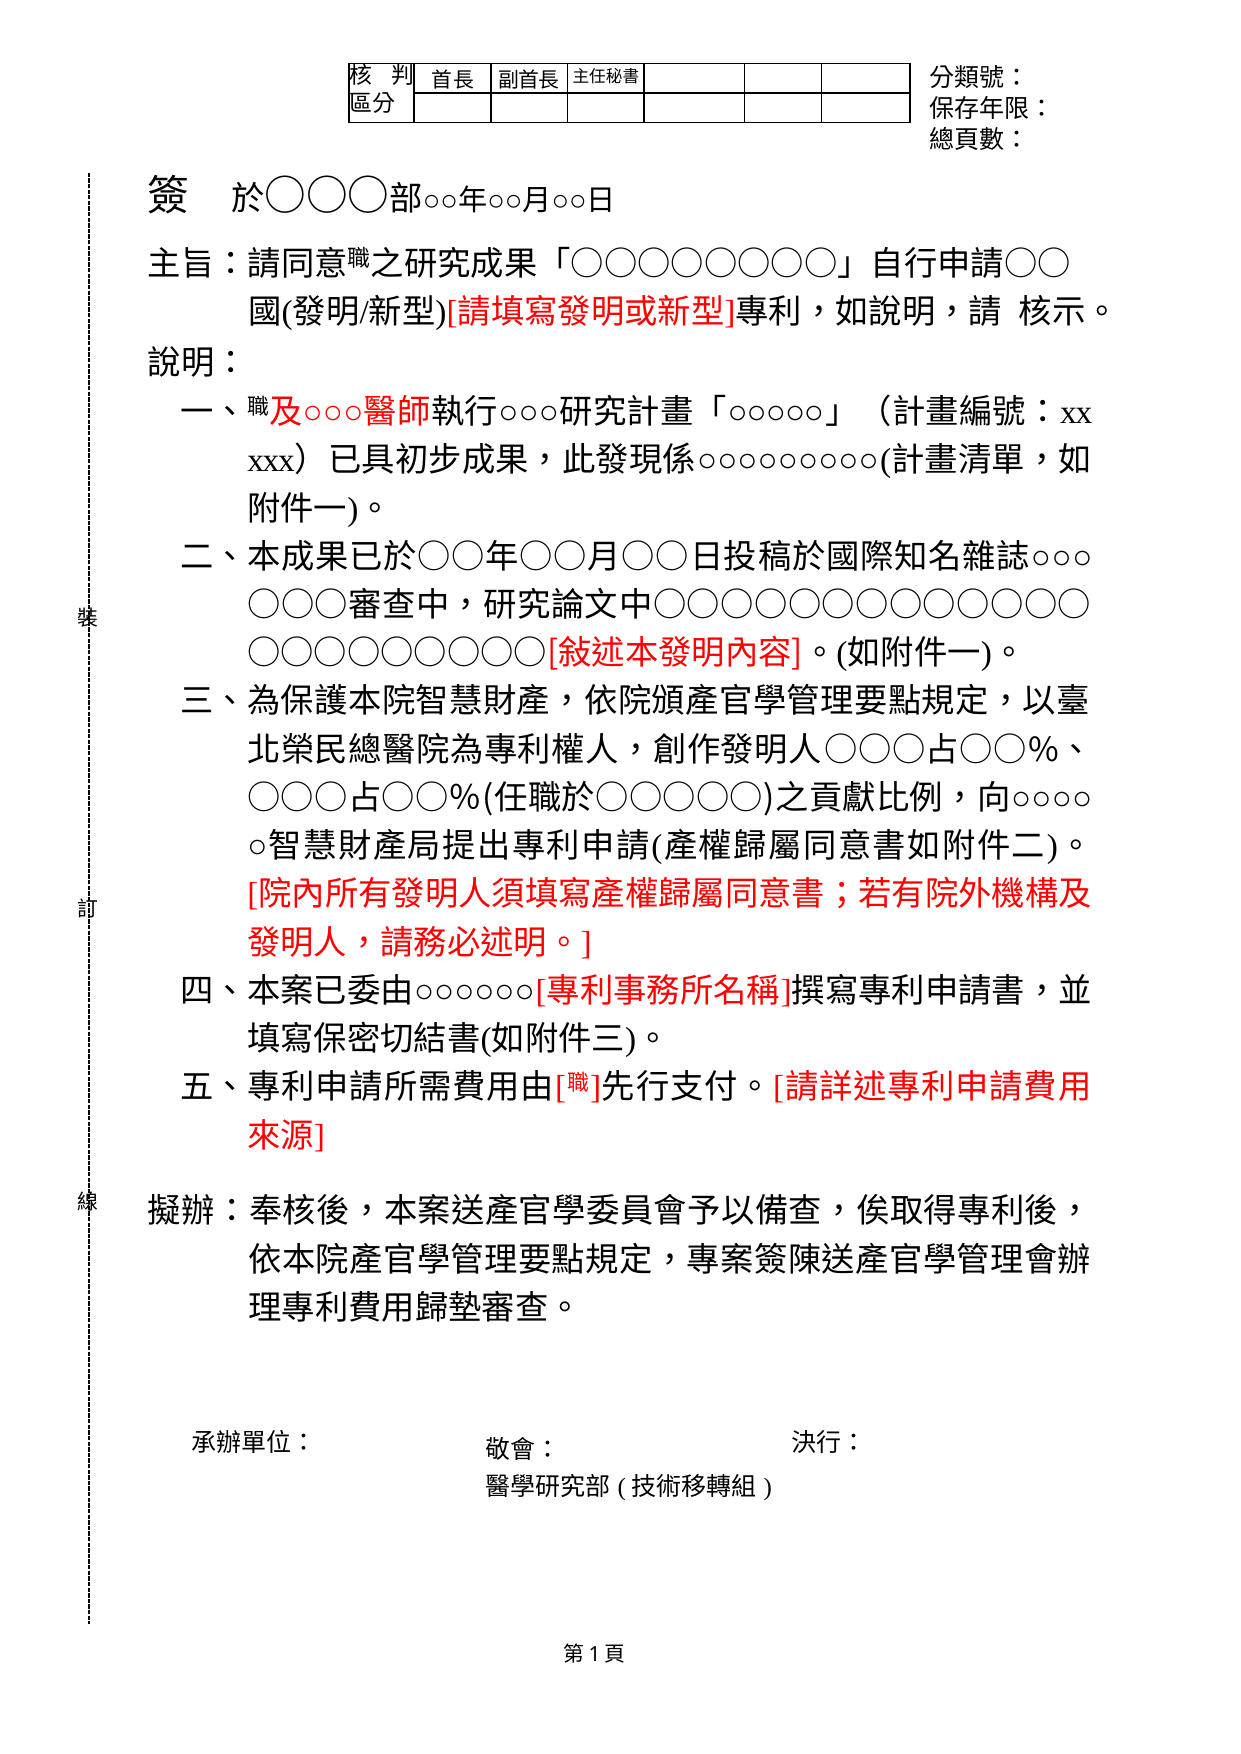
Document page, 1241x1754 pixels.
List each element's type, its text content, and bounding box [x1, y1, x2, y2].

text [917, 61, 1160, 156]
text 擬辦：奉核後，本案送產官學委員會予以備查，俟取得專利後，依本院產官學管理要點規定，專案簽陳送產官學管理會辦理專利費用歸墊審查。 [148, 1184, 1092, 1329]
list 為保護本院智慧財產，依院頒產官學管理要點規定，以臺北榮民總醫院為專利權人，創作發明人○○○占○○%、○○○占○○％(任職於○○○○○)之貢獻比例，向○○○○○智慧財產局提出專利申請(產權歸屬同意書如附件二)。[院內所有發明人須填寫產權歸屬同意書；若有院外機構及發明人，請務必述明。] [180, 674, 1092, 964]
list 專利申請所需費用由[職]先行支付。[請詳述專利申請費用來源] [180, 1060, 1092, 1157]
text 總頁數： [929, 124, 1160, 155]
list 本案已委由○○○○○○[專利事務所名稱]撰寫專利申請書，並填寫保密切結書(如附件三)。 [180, 964, 1092, 1060]
list 本成果已於○○年○○月○○日投稿於國際知名雜誌○○○○○○審查中，研究論文中○○○○○○○○○○○○○○○○○○○○○○[敍述本發明內容]。(如附件一)。 [180, 529, 1092, 674]
text [175, 62, 332, 109]
text 分類號： [929, 61, 1160, 93]
text 保存年限： [929, 93, 1160, 124]
list 職及○○○醫師執行○○○研究計畫「○○○○○」（計畫編號：xxxxx）已具初步成果，此發現係○○○○○○○○○(計畫清單，如附件一)。 [180, 385, 1092, 529]
text 說明： [148, 333, 1092, 385]
text 簽 於○○○部○○年○○月○○日 [148, 174, 1092, 220]
text 主旨：請同意職之研究成果「○○○○○○○○」自行申請○○國(發明/新型)[請填寫發明或新型]專利，如說明，請 核示。 [148, 236, 1092, 333]
